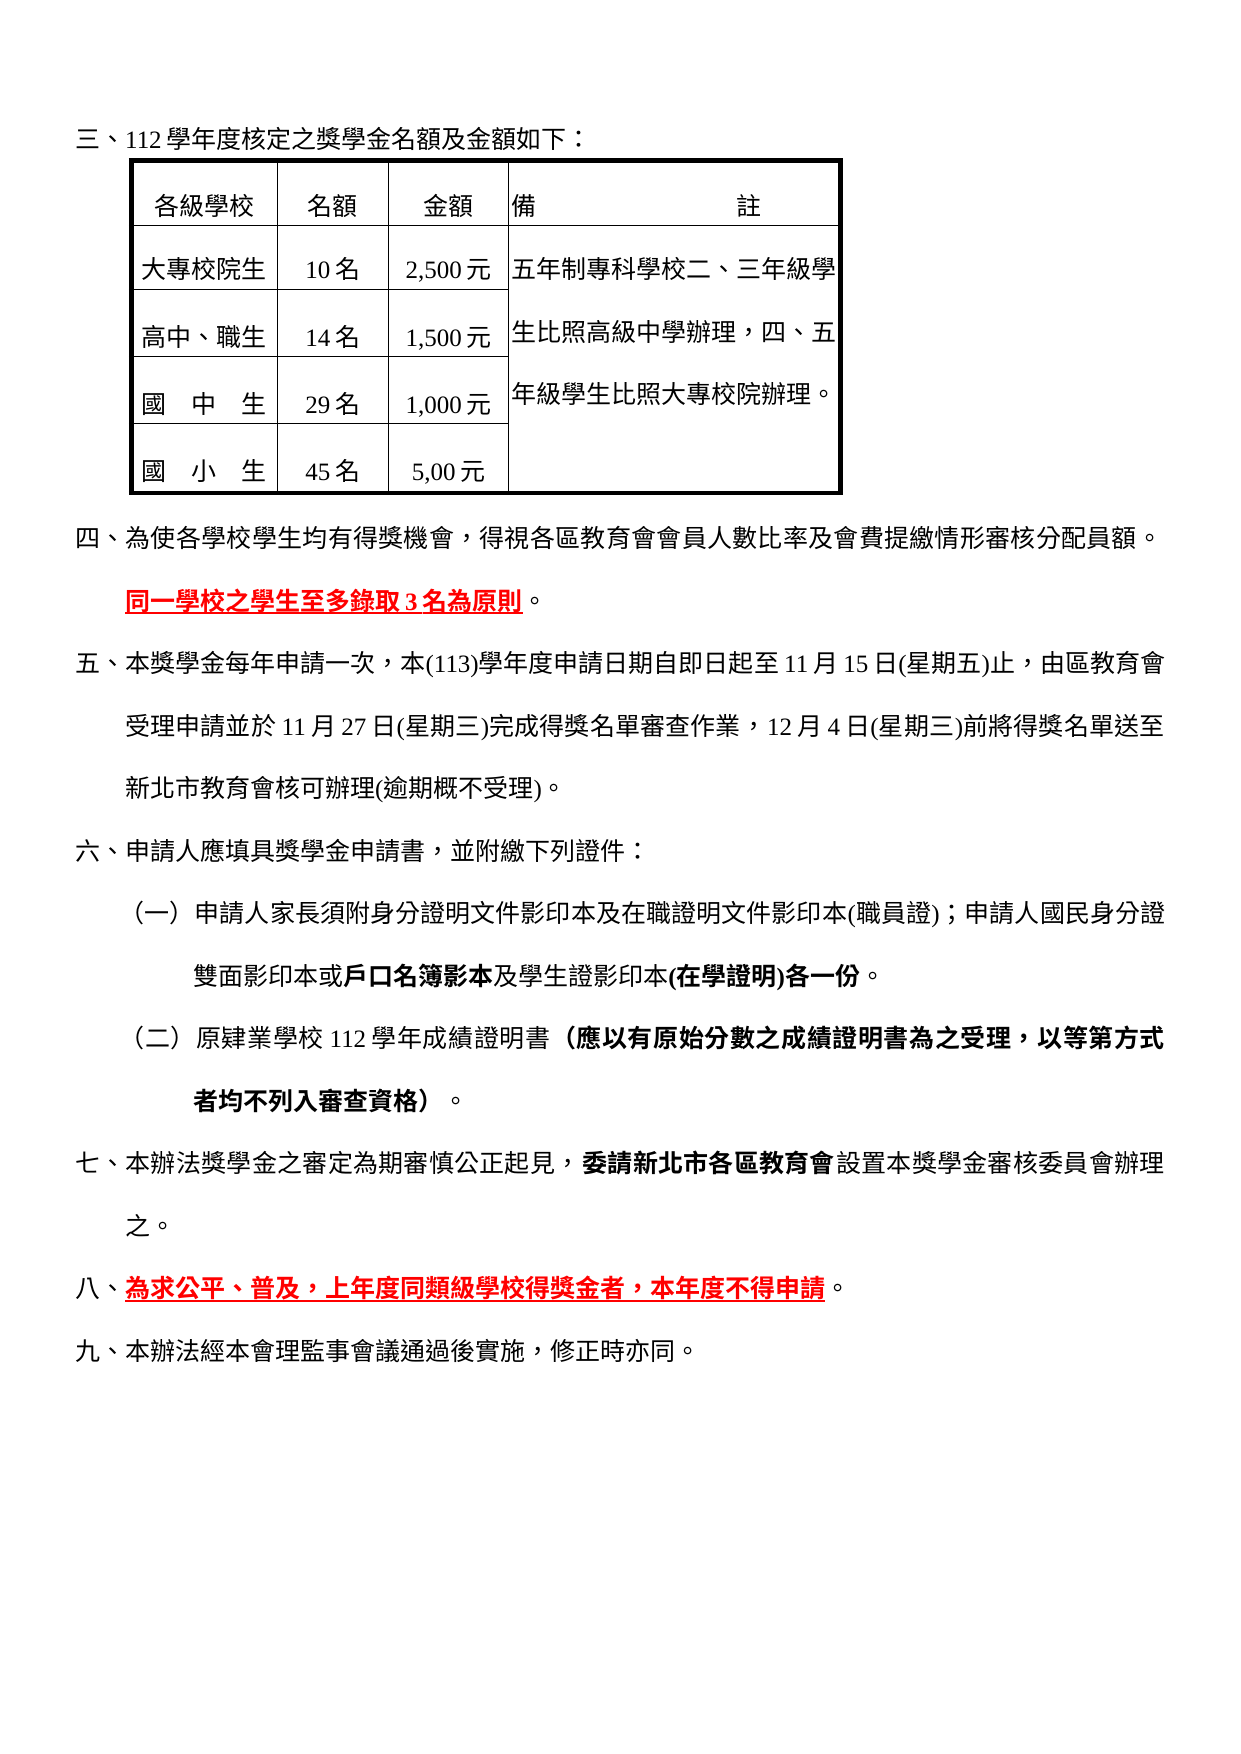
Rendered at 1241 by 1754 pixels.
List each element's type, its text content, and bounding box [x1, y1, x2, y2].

table_cell 2,500元 [389, 226, 508, 289]
text （一）申請人家長須附身分證明文件影印本及在職證明文件影印本(職員證)；申請人國民身分證雙面影印本或戶口名簿影本及學生證影印本(在學證明)各一份。 [119, 870, 1165, 995]
text 九、本辦法經本會理監事會議通過後實施，修正時亦同。 [75, 1308, 1165, 1370]
table_header 金額 [389, 163, 508, 225]
table_cell 大專校院生 [134, 226, 277, 289]
table_cell 10名 [278, 226, 388, 289]
table_header 名額 [278, 163, 388, 225]
table_cell 45名 [278, 424, 388, 491]
text 八、為求公平、普及，上年度同類級學校得獎金者，本年度不得申請。 [75, 1245, 1165, 1308]
text （二）原肄業學校112學年成績證明書（應以有原始分數之成績證明書為之受理，以等第方式者均不列入審查資格）。 [119, 995, 1165, 1120]
table_cell 五年制專科學校二、三年級學生比照高級中學辦理，四、五年級學生比照大專校院辦理。 [509, 226, 838, 491]
table_cell 國 中 生 [134, 357, 277, 423]
table_cell 14名 [278, 290, 388, 356]
text 七、本辦法獎學金之審定為期審慎公正起見，委請新北市各區教育會設置本獎學金審核委員會辦理之。 [75, 1120, 1165, 1245]
text 五、本獎學金每年申請一次，本(113)學年度申請日期自即日起至11月15日(星期五)止，由區教育會受理申請並於11月27日(星期三)完成得獎名單審查作業，12月4日(星期三)前將得獎名單送至新北市教育會核可辦理(逾期概不受理)。 [75, 620, 1165, 808]
table_cell 1,000元 [389, 357, 508, 423]
table_header 備 註 [509, 163, 838, 225]
table_cell 1,500元 [389, 290, 508, 356]
table_cell 高中、職生 [134, 290, 277, 356]
table_cell 國 小 生 [134, 424, 277, 491]
table_cell 5,00元 [389, 424, 508, 491]
text 六、申請人應填具獎學金申請書，並附繳下列證件： [75, 808, 1165, 870]
table_header 各級學校 [134, 163, 277, 225]
text 三、112學年度核定之獎學金名額及金額如下： [75, 96, 1165, 158]
table_cell 29名 [278, 357, 388, 423]
text 四、為使各學校學生均有得獎機會，得視各區教育會會員人數比率及會費提繳情形審核分配員額。同一學校之學生至多錄取3名為原則。 [75, 495, 1165, 620]
